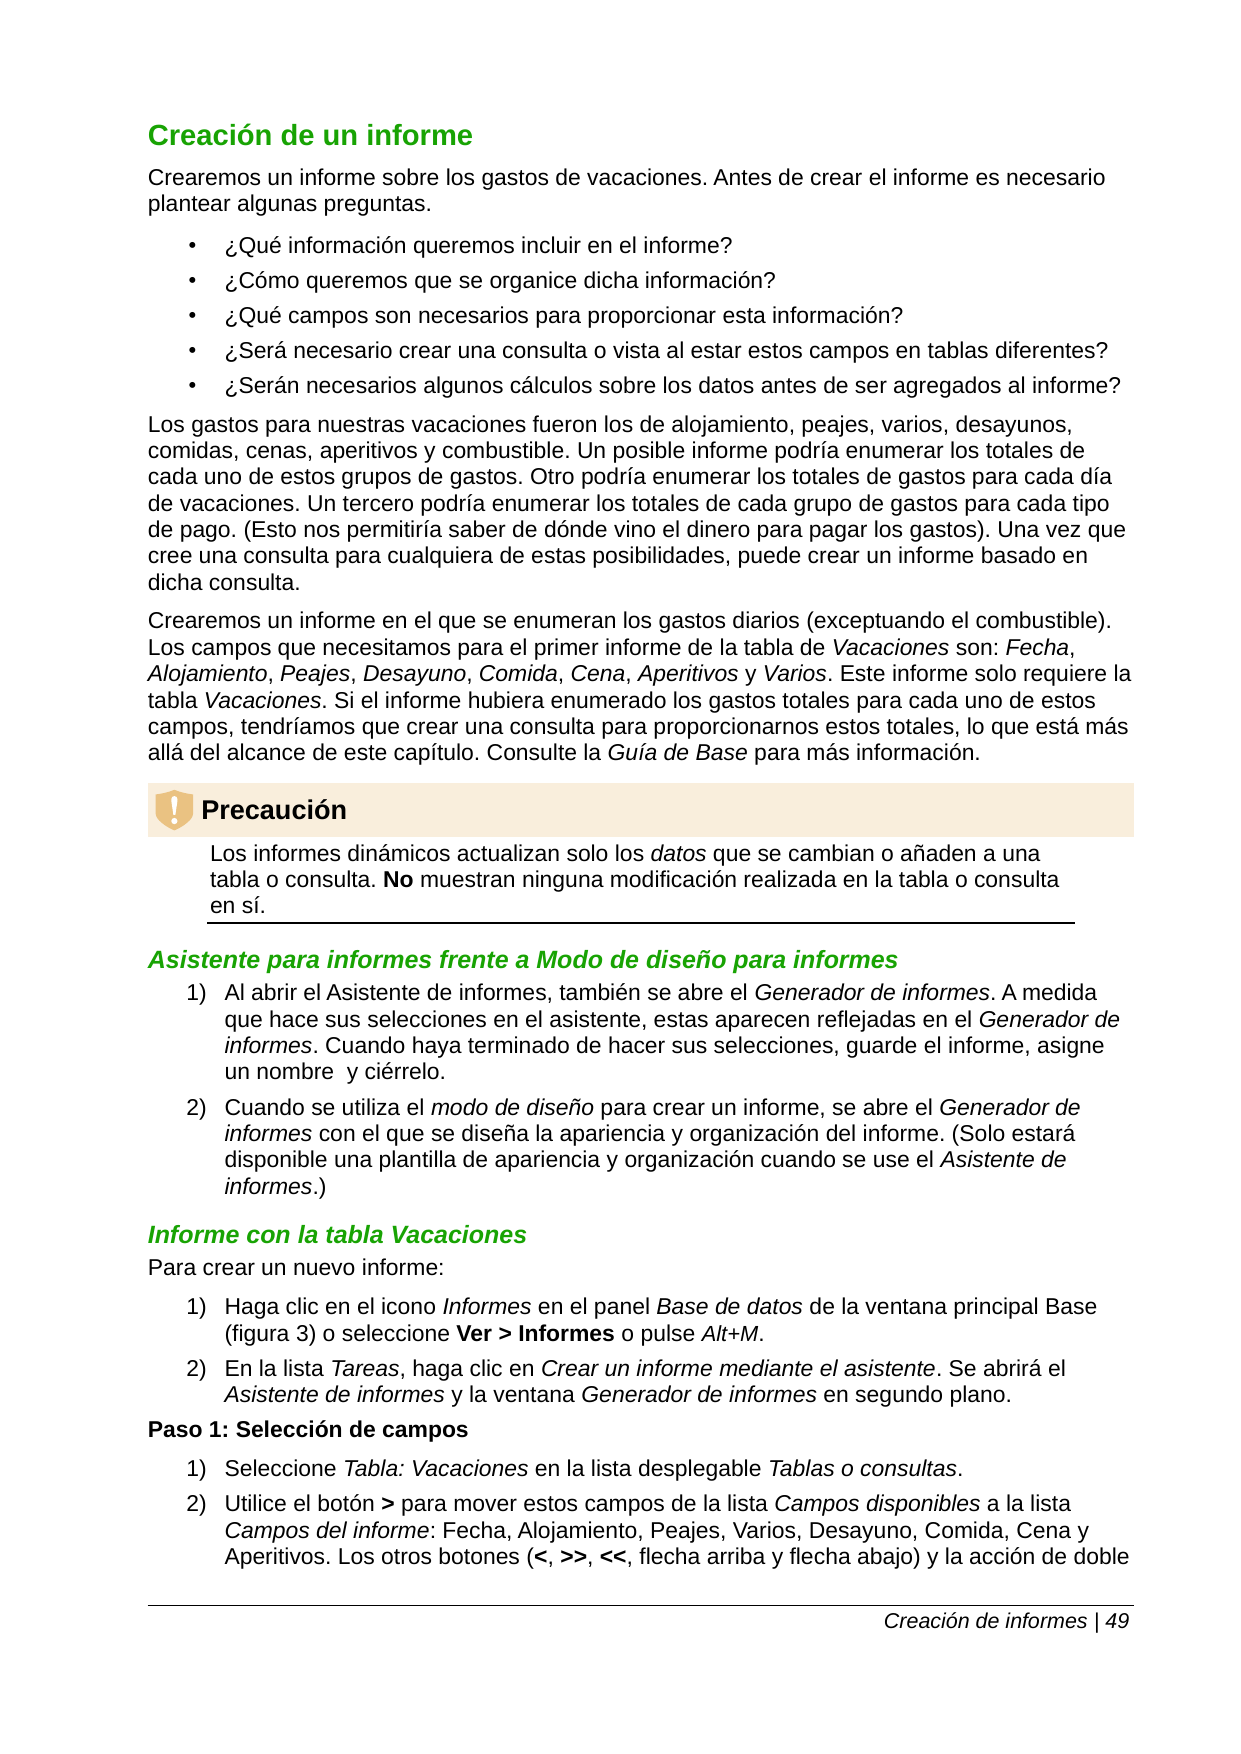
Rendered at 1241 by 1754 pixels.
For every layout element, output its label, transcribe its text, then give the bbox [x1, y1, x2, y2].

list Utilice el botón > para mover estos campos de la lista Campos disponibles a la lista Campos del informe: Fecha, Alojamiento, Peajes, Varios, Desayuno, Comida, Cena y Aperitivos. Los otros botones (<, >>, <<, flecha arriba y flecha abajo) y la acción de doble [207, 1490, 1134, 1569]
list ¿Cómo queremos que se organice dicha información? [185, 264, 1134, 293]
text Los informes dinámicos actualizan solo los datos que se cambian o añaden a una tabla o consulta. No muestran ninguna modificación realizada en la tabla o consulta en sí. [207, 837, 1075, 922]
list En la lista Tareas, haga clic en Crear un informe mediante el asistente. Se abrirá el Asistente de informes y la ventana Generador de informes en segundo plano. [207, 1355, 1134, 1407]
list ¿Será necesario crear una consulta o vista al estar estos campos en tablas diferentes? [185, 334, 1134, 363]
list Seleccione Tabla: Vacaciones en la lista desplegable Tablas o consultas. [207, 1455, 1134, 1481]
subtitle Asistente para informes frente a Modo de diseño para informes [148, 944, 1134, 973]
list ¿Qué información queremos incluir en el informe? [185, 229, 1134, 258]
list ¿Serán necesarios algunos cálculos sobre los datos antes de ser agregados al informe? [185, 369, 1134, 402]
list Cuando se utiliza el modo de diseño para crear un informe, se abre el Generador de informes con el que se diseña la apariencia y organización del informe. (Solo estará disponible una plantilla de apariencia y organización cuando se use el Asistente de informes.) [207, 1093, 1134, 1199]
text Paso 1: Selección de campos [148, 1416, 1134, 1443]
text Crearemos un informe en el que se enumeran los gastos diarios (exceptuando el combustible). Los campos que necesitamos para el primer informe de la tabla de Vacaciones son: Fecha, Alojamiento, Peajes, Desayuno, Comida, Cena, Aperitivos y Varios. Este informe solo requiere la tabla Vacaciones. Si el informe hubiera enumerado los gastos totales para cada uno de estos campos, tendríamos que crear una consulta para proporcionarnos estos totales, lo que está más allá del alcance de este capítulo. Consulte la Guía de Base para más información. [148, 607, 1134, 766]
list ¿Qué campos son necesarios para proporcionar esta información? [185, 299, 1134, 328]
subtitle Creación de un informe [148, 118, 1134, 152]
list Al abrir el Asistente de informes, también se abre el Generador de informes. A medida que hace sus selecciones en el asistente, estas aparecen reflejadas en el Generador de informes. Cuando haya terminado de hacer sus selecciones, guarde el informe, asigne un nombre y ciérrelo. [207, 979, 1134, 1085]
subtitle Precaución [148, 783, 1134, 837]
list Crearemos un informe sobre los gastos de vacaciones. Antes de crear el informe es necesario plantear algunas preguntas. [148, 163, 1134, 216]
list Haga clic en el icono Informes en el panel Base de datos de la ventana principal Base (figura 3) o seleccione Ver > Informes o pulse Alt+M. [207, 1293, 1134, 1346]
text Para crear un nuevo informe: [148, 1254, 1134, 1281]
text Los gastos para nuestras vacaciones fueron los de alojamiento, peajes, varios, desayunos, comidas, cenas, aperitivos y combustible. Un posible informe podría enumerar los totales de cada uno de estos grupos de gastos. Otro podría enumerar los totales de gastos para cada día de vacaciones. Un tercero podría enumerar los totales de cada grupo de gastos para cada tipo de pago. (Esto nos permitiría saber de dónde vino el dinero para pagar los gastos). Una vez que cree una consulta para cualquiera de estas posibilidades, puede crear un informe basado en dicha consulta. [148, 411, 1134, 595]
subtitle Informe con la tabla Vacaciones [148, 1219, 1134, 1248]
